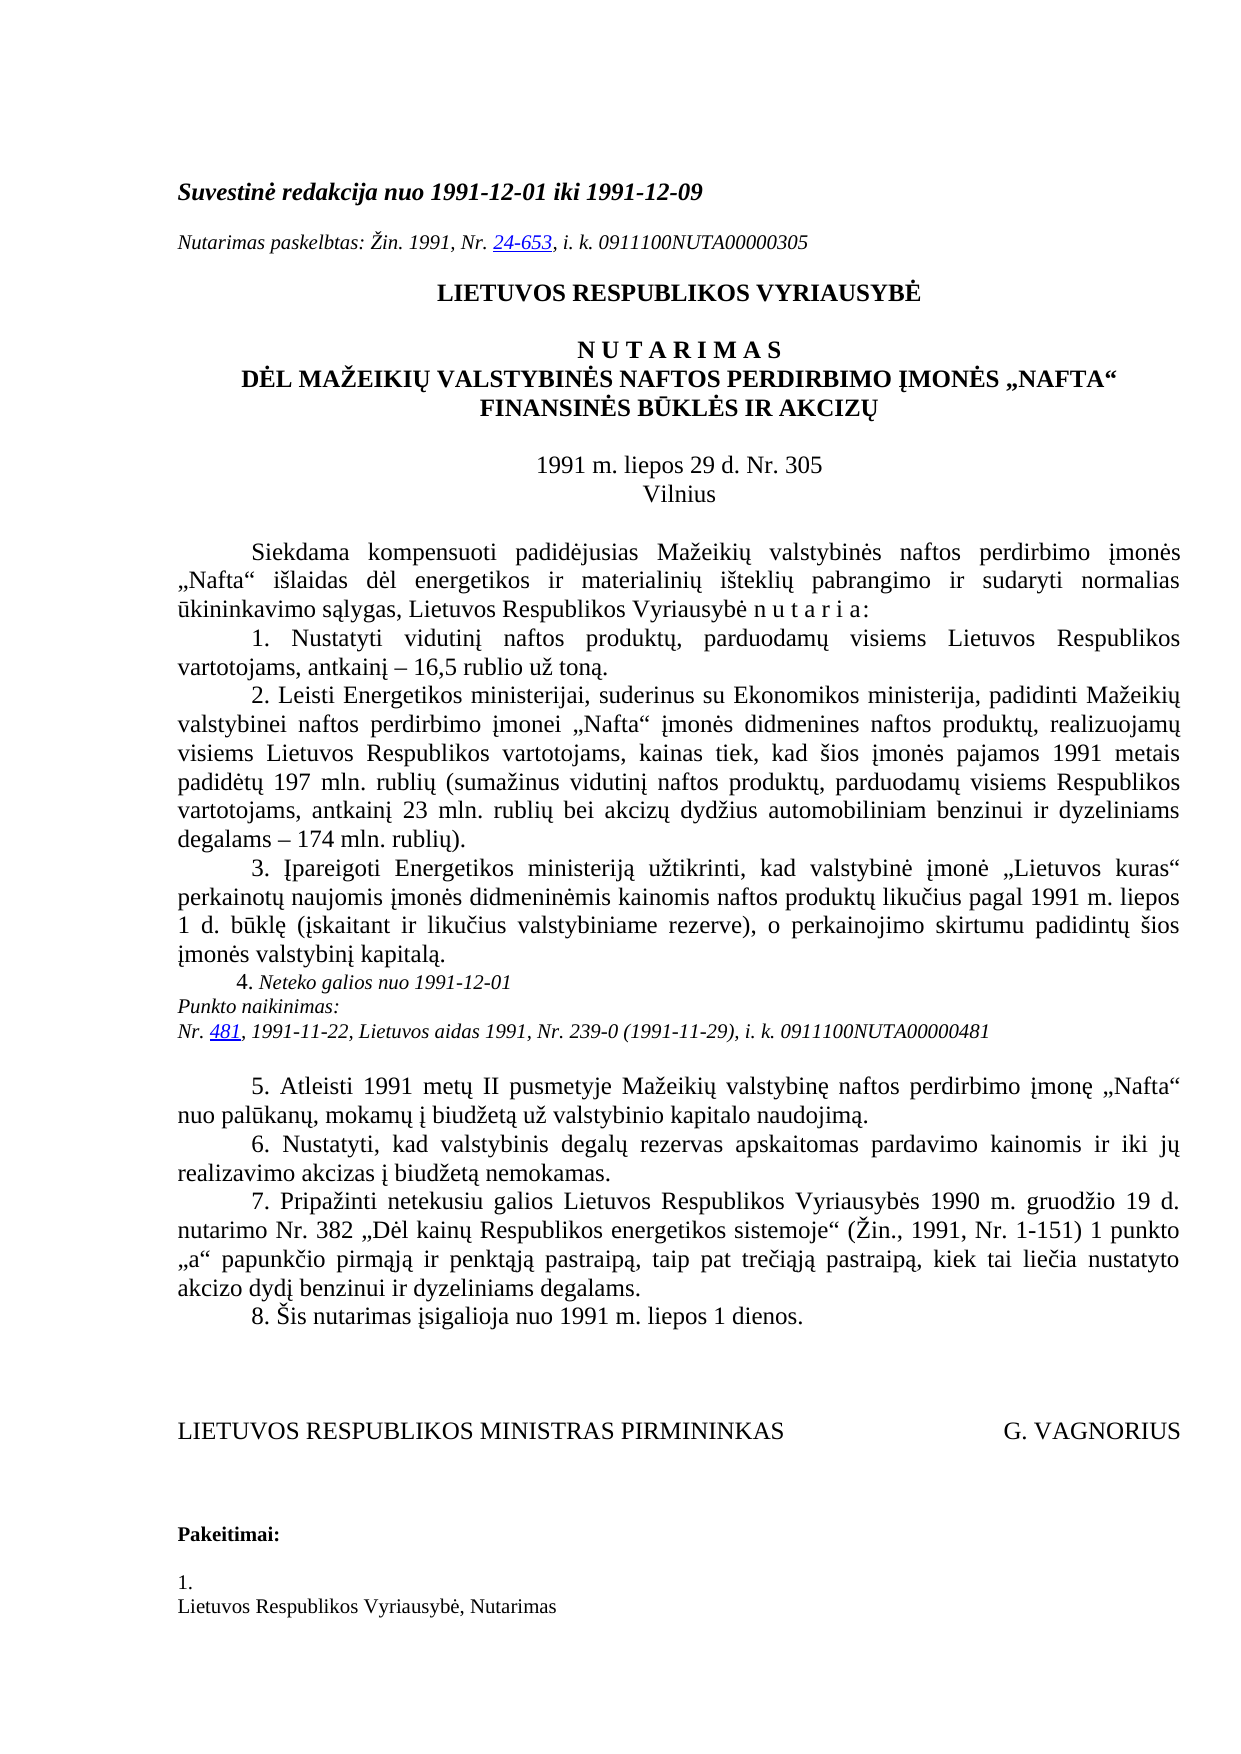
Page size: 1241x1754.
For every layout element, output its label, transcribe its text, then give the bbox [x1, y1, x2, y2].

text 8. Šis nutarimas įsigalioja nuo 1991 m. liepos 1 dienos. [177, 1301, 1181, 1330]
text 6. Nustatyti, kad valstybinis degalų rezervas apskaitomas pardavimo kainomis ir iki jų realizavimo akcizas į biudžetą nemokamas. [177, 1129, 1181, 1186]
text 1. [177, 1570, 1181, 1594]
text 3. Įpareigoti Energetikos ministeriją užtikrinti, kad valstybinė įmonė „Lietuvos kuras“ perkainotų naujomis įmonės didmeninėmis kainomis naftos produktų likučius pagal 1991 m. liepos 1 d. būklę (įskaitant ir likučius valstybiniame rezerve), o perkainojimo skirtumu padidintų šios įmonės valstybinį kapitalą. [177, 853, 1181, 968]
text Vilnius [177, 479, 1181, 508]
text 2. Leisti Energetikos ministerijai, suderinus su Ekonomikos ministerija, padidinti Mažeikių valstybinei naftos perdirbimo įmonei „Nafta“ įmonės didmenines naftos produktų, realizuojamų visiems Lietuvos Respublikos vartotojams, kainas tiek, kad šios įmonės pajamos 1991 metais padidėtų 197 mln. rublių (sumažinus vidutinį naftos produktų, parduodamų visiems Respublikos vartotojams, antkainį 23 mln. rublių bei akcizų dydžius automobiliniam benzinui ir dyzeliniams degalams – 174 mln. rublių). [177, 681, 1181, 853]
text 7. Pripažinti netekusiu galios Lietuvos Respublikos Vyriausybės 1990 m. gruodžio 19 d. nutarimo Nr. 382 „Dėl kainų Respublikos energetikos sistemoje“ (Žin., 1991, Nr. 1-151) 1 punkto „a“ papunkčio pirmąją ir penktąją pastraipą, taip pat trečiąją pastraipą, kiek tai liečia nustatyto akcizo dydį benzinui ir dyzeliniams degalams. [177, 1186, 1181, 1301]
text Nutarimas paskelbtas: Žin. 1991, Nr. 24-653, i. k. 0911100NUTA00000305 [177, 230, 1181, 254]
text LIETUVOS RESPUBLIKOS VYRIAUSYBĖ [177, 278, 1181, 307]
text Pakeitimai: [177, 1522, 1181, 1546]
text 1991 m. liepos 29 d. Nr. 305 [177, 451, 1181, 479]
text Lietuvos Respublikos Vyriausybė, Nutarimas [177, 1594, 1181, 1618]
text 1. Nustatyti vidutinį naftos produktų, parduodamų visiems Lietuvos Respublikos vartotojams, antkainį – 16,5 rublio už toną. [177, 623, 1181, 681]
text 4. Neteko galios nuo 1991-12-01 [177, 968, 1181, 994]
text Punkto naikinimas: [177, 994, 1181, 1018]
text 5. Atleisti 1991 metų II pusmetyje Mažeikių valstybinę naftos perdirbimo įmonę „Nafta“ nuo palūkanų, mokamų į biudžetą už valstybinio kapitalo naudojimą. [177, 1071, 1181, 1129]
text DĖL MAŽEIKIŲ VALSTYBINĖS NAFTOS PERDIRBIMO ĮMONĖS „NAFTA“ FINANSINĖS BŪKLĖS IR AKCIZŲ [177, 364, 1181, 422]
text N U T A R I M A S [177, 336, 1181, 364]
text Suvestinė redakcija nuo 1991-12-01 iki 1991-12-09 [177, 177, 1181, 206]
text Siekdama kompensuoti padidėjusias Mažeikių valstybinės naftos perdirbimo įmonės „Nafta“ išlaidas dėl energetikos ir materialinių išteklių pabrangimo ir sudaryti normalias ūkininkavimo sąlygas, Lietuvos Respublikos Vyriausybė nutaria: [177, 537, 1181, 623]
text Nr. 481, 1991-11-22, Lietuvos aidas 1991, Nr. 239-0 (1991-11-29), i. k. 0911100NUTA00000481 [177, 1018, 1181, 1043]
text LIETUVOS RESPUBLIKOS MINISTRAS PIRMININKAS G. VAGNORIUS [177, 1416, 1181, 1445]
